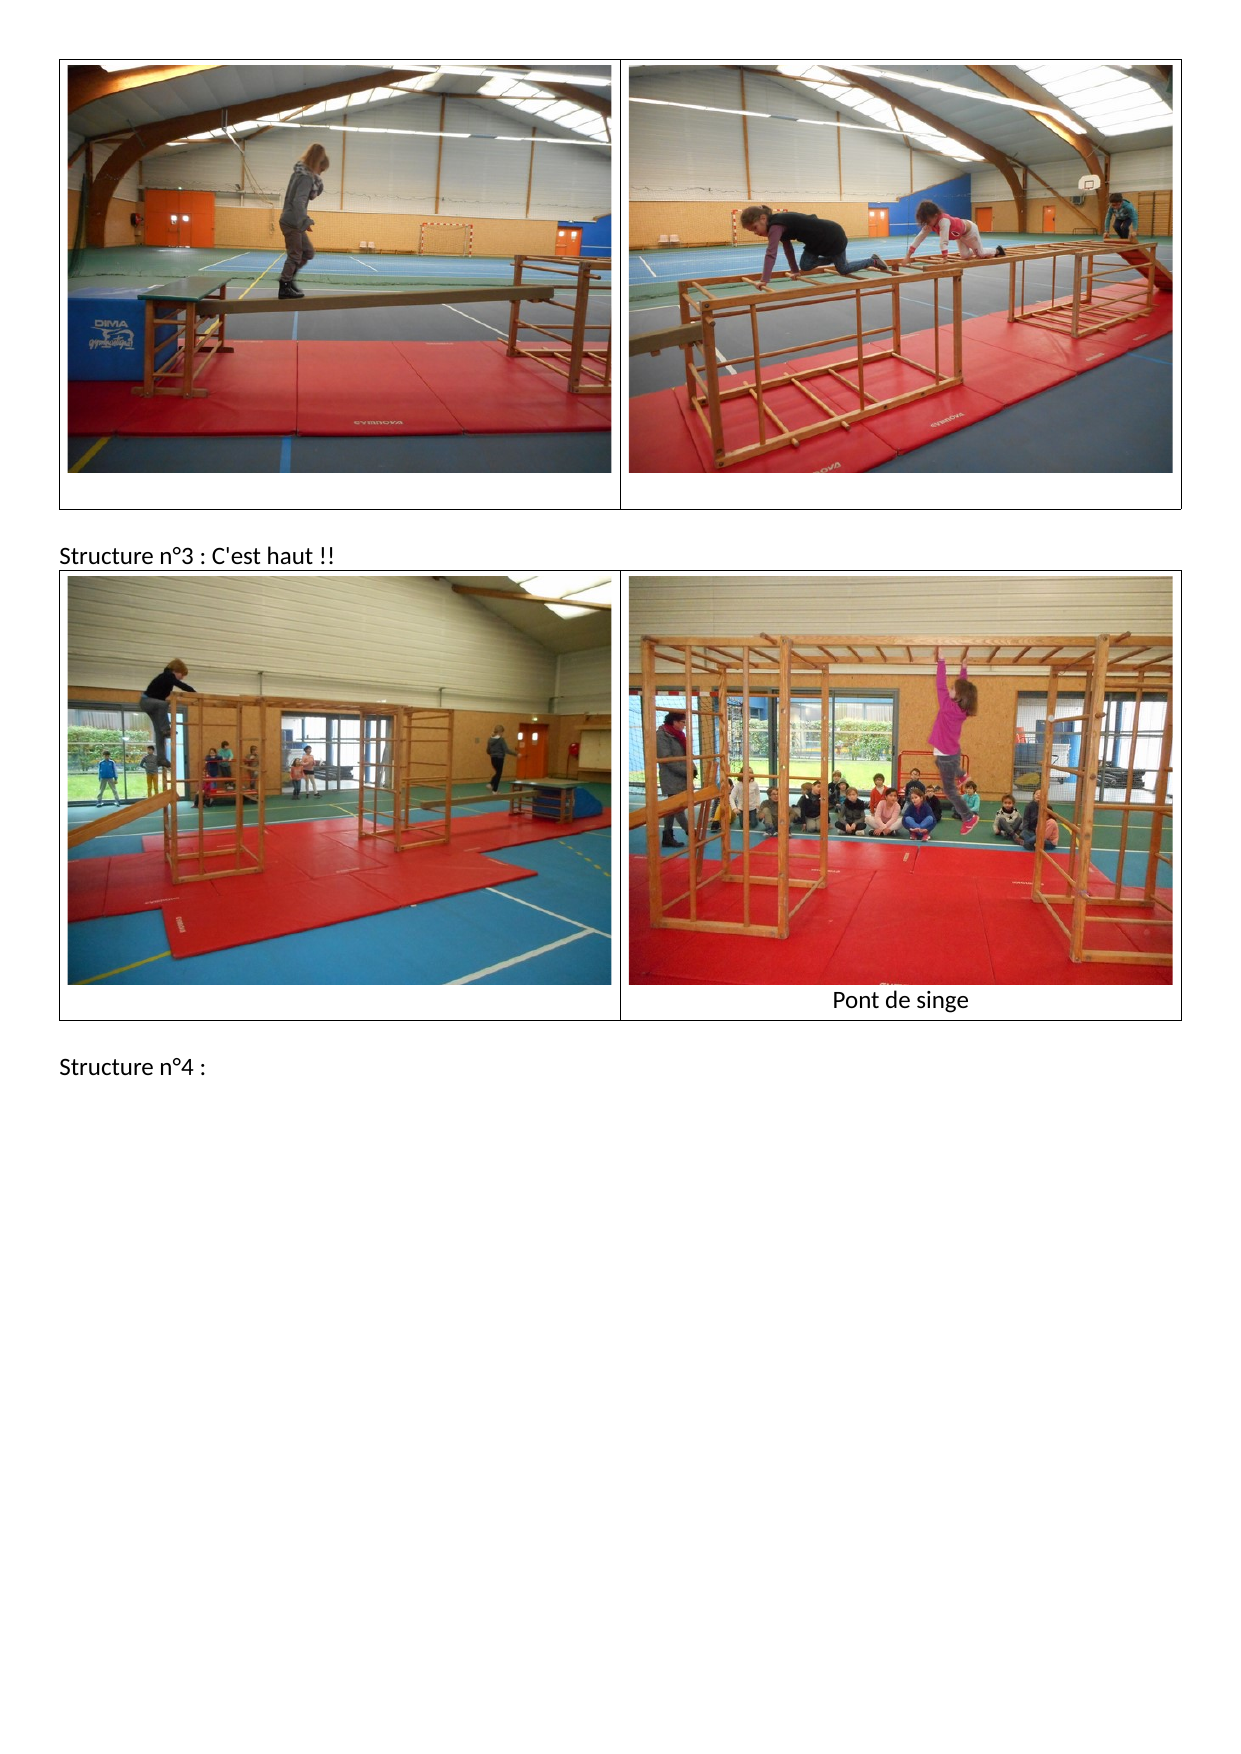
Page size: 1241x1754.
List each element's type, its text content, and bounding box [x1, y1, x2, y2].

picture [67, 576, 612, 985]
text Structure n°4 : [59, 1051, 1181, 1082]
table_header [60, 60, 620, 509]
picture [628, 576, 1173, 985]
table_header [621, 60, 1181, 509]
picture [628, 65, 1173, 473]
table_header Pont de singe [621, 571, 1181, 1020]
picture [67, 65, 612, 473]
table_header [60, 571, 620, 1020]
text Structure n°3 : C'est haut !! [59, 540, 1181, 570]
